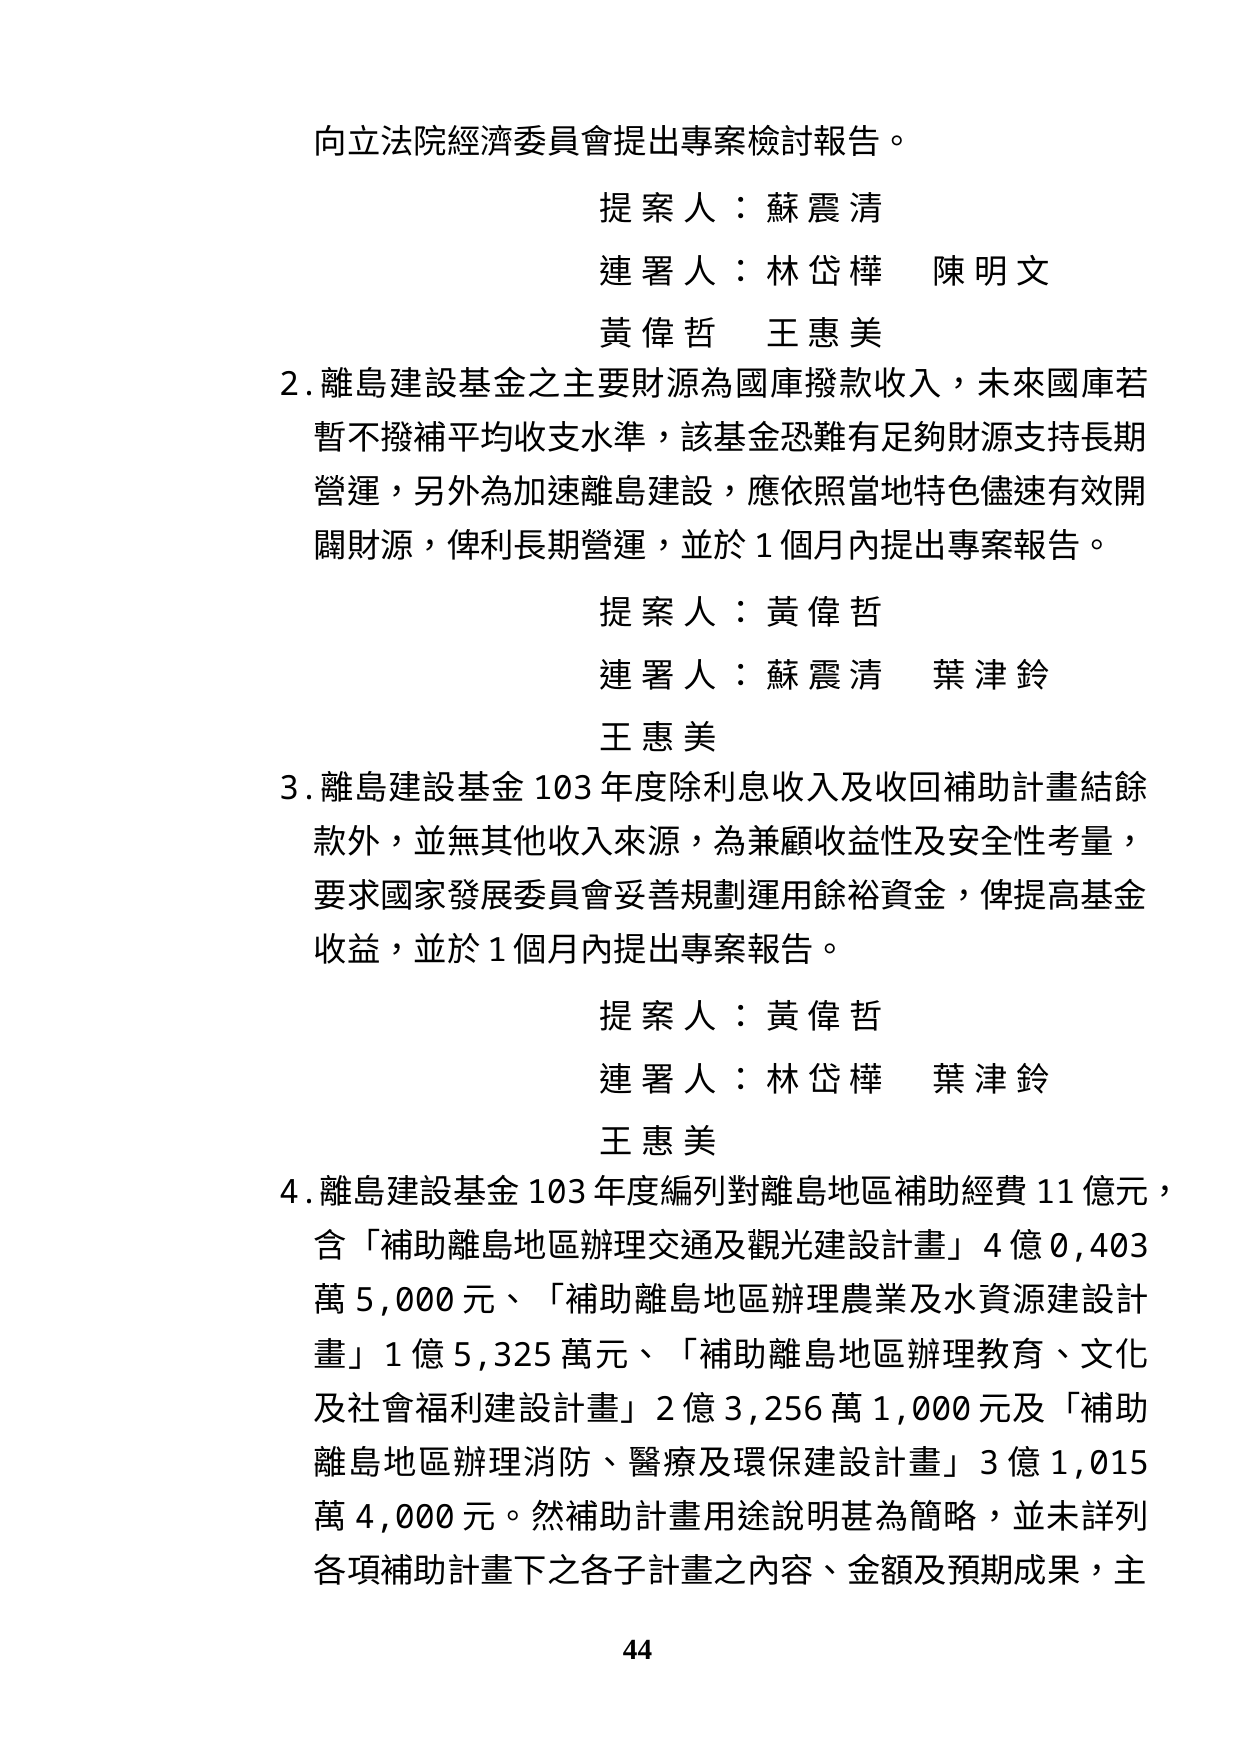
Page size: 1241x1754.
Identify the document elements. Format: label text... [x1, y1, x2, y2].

text 連署人：蘇震清 葉津鈴 王惠美 [590, 631, 1114, 756]
text 提案人：黃偉哲 [590, 568, 1114, 631]
text 4.離島建設基金103年度編列對離島地區補助經費11億元，含「補助離島地區辦理交通及觀光建設計畫」4億0,403萬5,000元、「補助離島地區辦理農業及水資源建設計畫」1億5,325萬元、「補助離島地區辦理教育、文化及社會福利建設計畫」2億3,256萬1,000元及「補助離島地區辦理消防、醫療及環保建設計畫」3億1,015萬4,000元。然補助計畫用途說明甚為簡略，並未詳列各項補助計畫下之各子計畫之內容、金額及預期成果，主管機關應於1週內將詳細資料送交立法院，以利預算審查監督。 [279, 1160, 1149, 1593]
text 連署人：林岱樺 葉津鈴 王惠美 [590, 1035, 1114, 1160]
text 向立法院經濟委員會提出專案檢討報告。 [279, 110, 1149, 164]
text 提案人：蘇震清 [590, 164, 1114, 227]
text 3.離島建設基金103年度除利息收入及收回補助計畫結餘款外，並無其他收入來源，為兼顧收益性及安全性考量，要求國家發展委員會妥善規劃運用餘裕資金，俾提高基金收益，並於1個月內提出專案報告。 [279, 756, 1149, 973]
text 提案人：黃偉哲 [590, 973, 1114, 1035]
text 連署人：林岱樺 陳明文 黃偉哲 王惠美 [590, 227, 1114, 352]
text 2.離島建設基金之主要財源為國庫撥款收入，未來國庫若暫不撥補平均收支水準，該基金恐難有足夠財源支持長期營運，另外為加速離島建設，應依照當地特色儘速有效開闢財源，俾利長期營運，並於1個月內提出專案報告。 [279, 352, 1149, 568]
